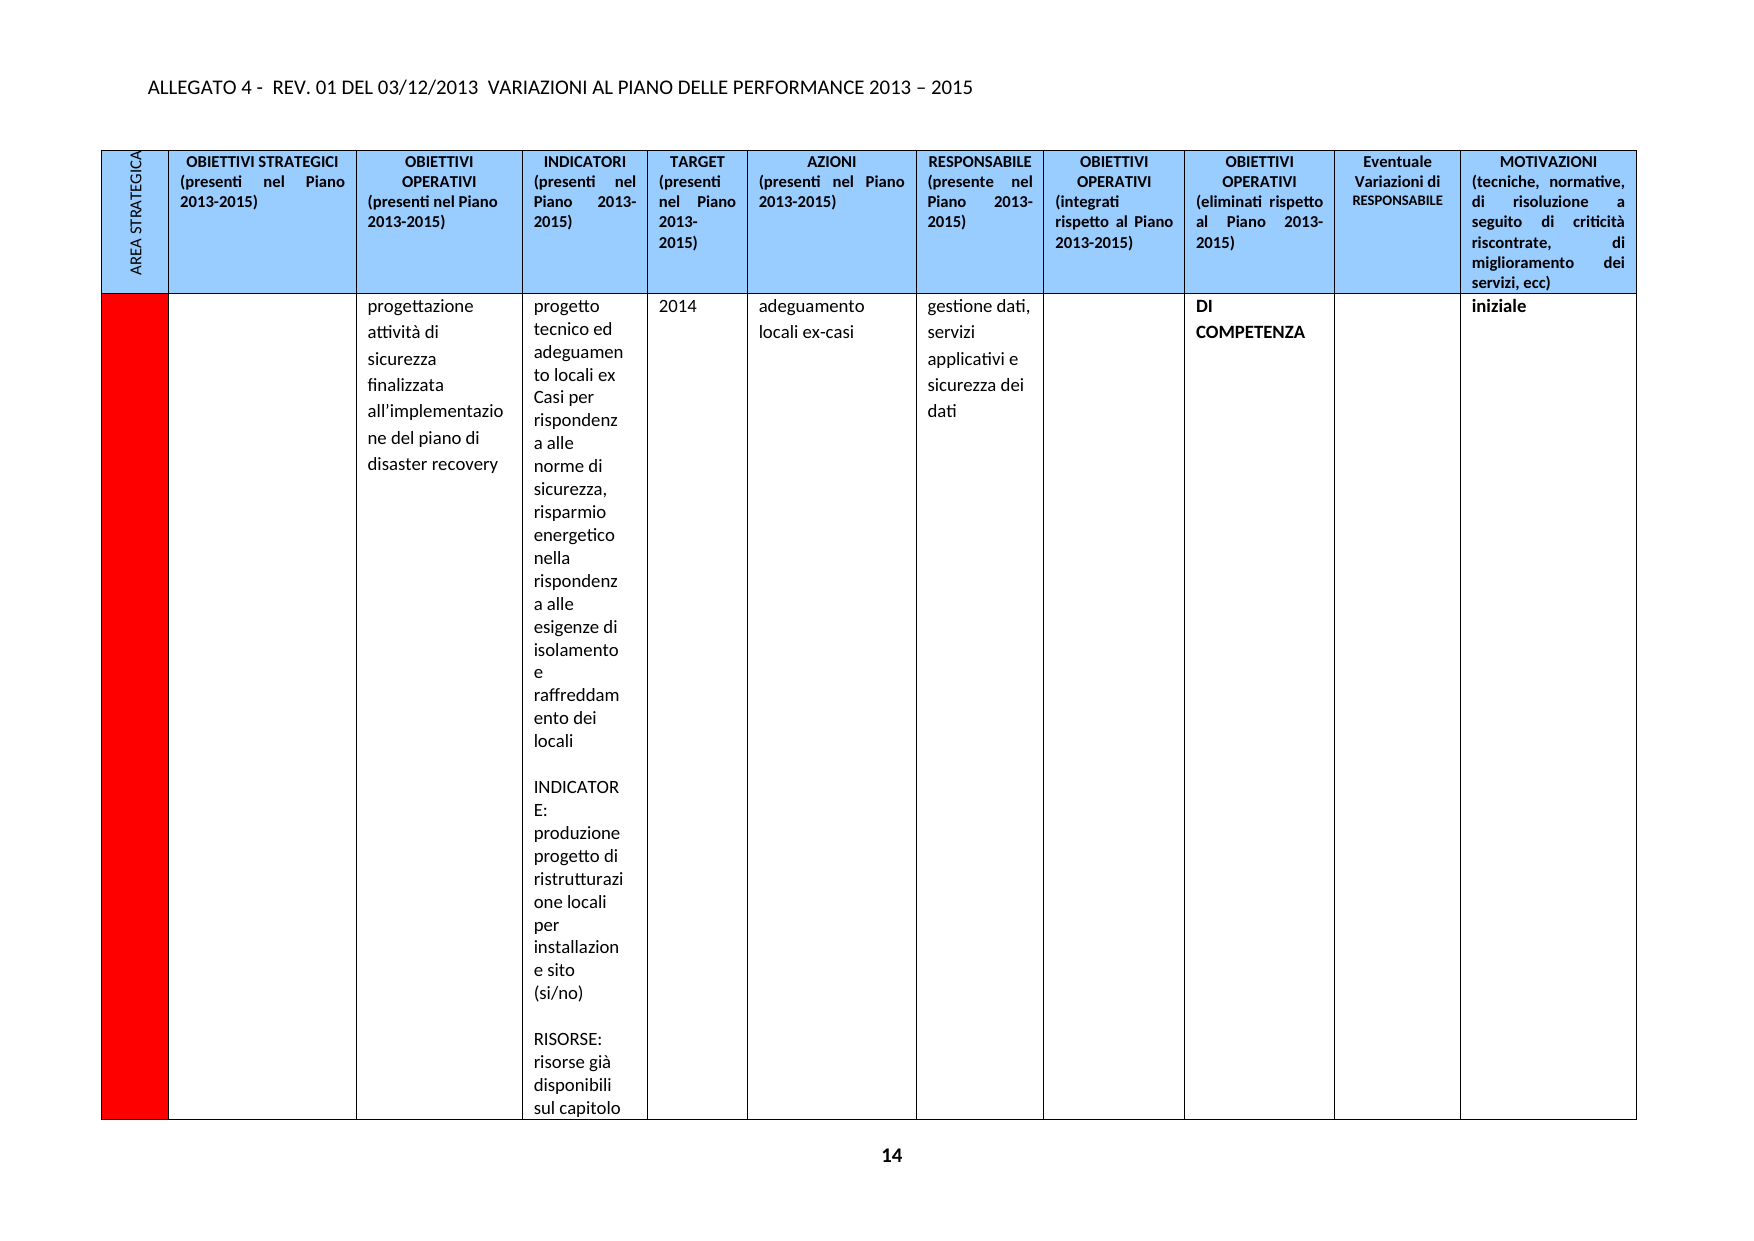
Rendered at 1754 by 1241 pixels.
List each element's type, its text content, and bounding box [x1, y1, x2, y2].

table_cell [1044, 294, 1184, 1119]
table_cell progetto tecnico ed adeguamento locali ex Casi per rispondenza alle norme di sicurezza, risparmio energetico nella rispondenza alle esigenze di isolamento e raffreddamento dei locali INDICATORE: produzione progetto di ristrutturazione locali per installazione sito (si/no) RISORSE: risorse già disponibili sul capitolo [523, 294, 647, 1119]
table_cell progettazione attività di sicurezza finalizzata all’implementazione del piano di disaster recovery [357, 294, 522, 1119]
table_cell [1335, 294, 1460, 1119]
table_cell DI COMPETENZA [1185, 294, 1334, 1119]
table_cell [169, 294, 356, 1119]
table_header Eventuale Variazioni di RESPONSABILE [1335, 151, 1460, 293]
table_header MOTIVAZIONI (tecniche, normative, di risoluzione a seguito di criticità riscontrate, di miglioramento dei servizi, ecc) [1461, 151, 1636, 293]
table_header OBIETTIVI OPERATIVI (integrati rispetto al Piano 2013-2015) [1044, 151, 1184, 293]
table_cell gestione dati, servizi applicativi e sicurezza dei dati [917, 294, 1043, 1119]
table_header OBIETTIVI STRATEGICI (presenti nel Piano 2013-2015) [169, 151, 356, 293]
table_header OBIETTIVI OPERATIVI (presenti nel Piano 2013-2015) [357, 151, 522, 293]
table_header RESPONSABILE (presente nel Piano 2013-2015) [917, 151, 1043, 293]
table_cell adeguamento locali ex-casi [748, 294, 916, 1119]
table_header AREA STRATEGICA [102, 151, 168, 293]
table_header INDICATORI (presenti nel Piano 2013-2015) [523, 151, 647, 293]
table_cell iniziale [1461, 294, 1636, 1119]
table_header TARGET (presenti nel Piano 2013-2015) [648, 151, 747, 293]
table_header OBIETTIVI OPERATIVI (eliminati rispetto al Piano 2013-2015) [1185, 151, 1334, 293]
table_cell 2014 [648, 294, 747, 1119]
table_header AZIONI (presenti nel Piano 2013-2015) [748, 151, 916, 293]
table_cell [102, 294, 168, 1119]
